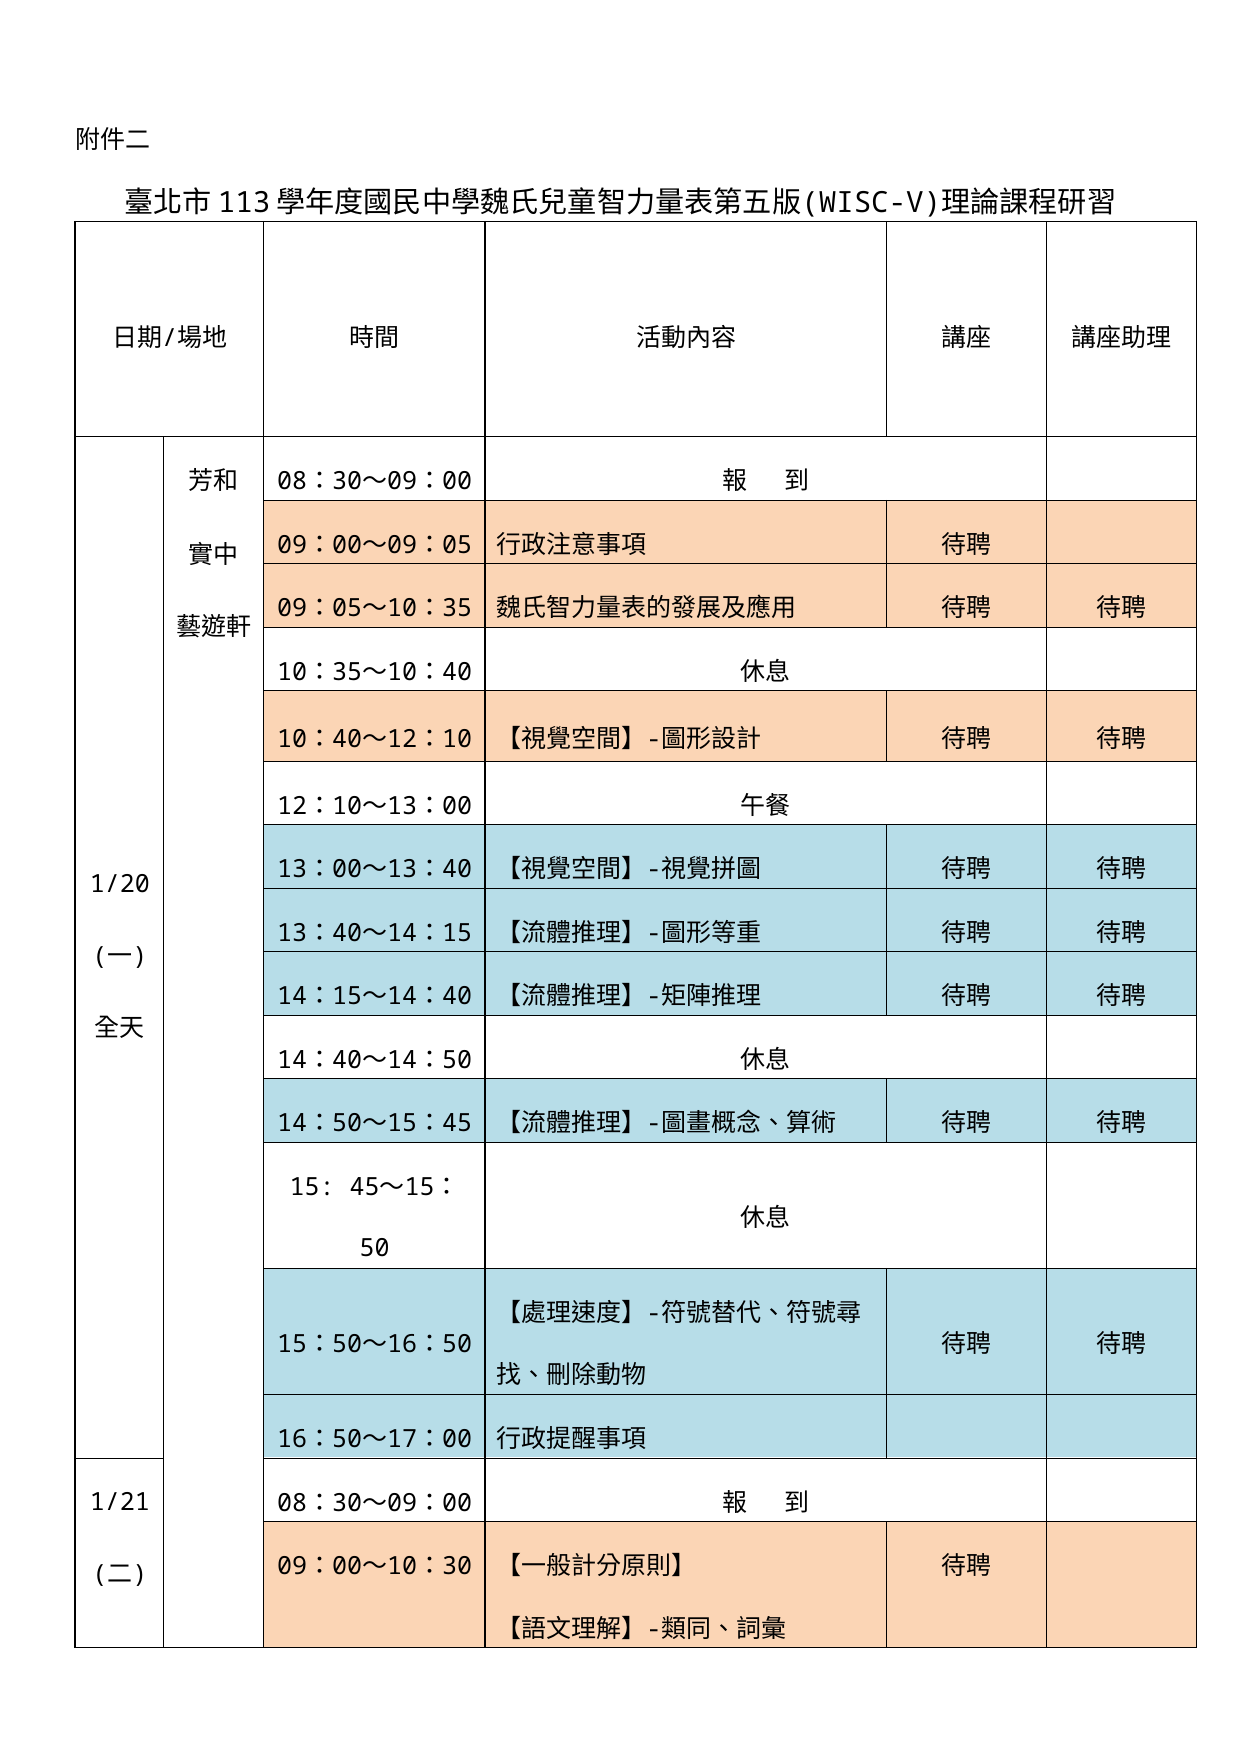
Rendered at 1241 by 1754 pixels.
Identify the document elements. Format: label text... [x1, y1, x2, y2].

table_cell 報 到 [486, 437, 1046, 500]
table_cell 午餐 [486, 762, 1046, 824]
table_cell 08：30～09：00 [264, 1459, 484, 1521]
table_cell 【一般計分原則】 【語文理解】-類同、詞彙 [486, 1522, 886, 1647]
table_cell [1047, 1395, 1196, 1457]
table_header 時間 [264, 222, 484, 436]
table_cell [1047, 1143, 1196, 1268]
table_cell 【流體推理】-圖形等重 [486, 889, 886, 951]
table_cell [1047, 1522, 1196, 1647]
table_cell 休息 [486, 628, 1046, 690]
table_cell 芳和 實中 藝遊軒 [164, 437, 263, 1647]
table_cell 待聘 [1047, 889, 1196, 951]
table_cell 待聘 [887, 1522, 1046, 1647]
table_cell 待聘 [887, 889, 1046, 951]
table_cell 待聘 [887, 952, 1046, 1015]
table_cell 待聘 [1047, 564, 1196, 627]
table_cell 【處理速度】-符號替代、符號尋找、刪除動物 [486, 1269, 886, 1394]
text 附件二 [75, 96, 1165, 158]
table_cell [887, 1395, 1046, 1457]
table_cell 09：05～10：35 [264, 564, 484, 627]
table_cell 12：10～13：00 [264, 762, 484, 824]
table_cell 待聘 [887, 564, 1046, 627]
table_cell 休息 [486, 1143, 1046, 1268]
table_cell 【流體推理】-矩陣推理 [486, 952, 886, 1015]
table_cell 行政注意事項 [486, 501, 886, 563]
table_cell [1047, 1459, 1196, 1521]
table_cell 待聘 [887, 825, 1046, 888]
table_cell 15：50～16：50 [264, 1269, 484, 1394]
table_cell 08：30～09：00 [264, 437, 484, 500]
table_cell [1047, 762, 1196, 824]
table_cell 【視覺空間】-圖形設計 [486, 691, 886, 761]
table_cell [1047, 628, 1196, 690]
table_cell 待聘 [1047, 952, 1196, 1015]
table_cell [1047, 501, 1196, 563]
table_cell 16：50～17：00 [264, 1395, 484, 1457]
text 臺北市113學年度國民中學魏氏兒童智力量表第五版(WISC-V)理論課程研習 [75, 158, 1165, 221]
table_cell 待聘 [1047, 825, 1196, 888]
table_cell 待聘 [887, 691, 1046, 761]
table_cell 待聘 [887, 1269, 1046, 1394]
table_header 講座助理 [1047, 222, 1196, 436]
table_cell 待聘 [887, 501, 1046, 563]
table_cell 1/20 (一) 全天 [76, 437, 163, 1457]
table_cell 14：50～15：45 [264, 1079, 484, 1142]
table_cell [1047, 437, 1196, 500]
table_cell 15: 45～15：50 [264, 1143, 484, 1268]
table_cell 14：15～14：40 [264, 952, 484, 1015]
table_cell 報 到 [486, 1459, 1046, 1521]
table_cell 1/21 (二) 全天 [76, 1459, 163, 1647]
table_header 日期/場地 [76, 222, 263, 436]
table_cell 09：00～10：30 [264, 1522, 484, 1647]
table_cell 待聘 [1047, 691, 1196, 761]
table_cell 10：40～12：10 [264, 691, 484, 761]
table_header 活動內容 [486, 222, 886, 436]
table_cell 魏氏智力量表的發展及應用 [486, 564, 886, 627]
table_cell [1047, 1016, 1196, 1078]
table_cell 13：40～14：15 [264, 889, 484, 951]
table_cell 【視覺空間】-視覺拼圖 [486, 825, 886, 888]
table_cell 待聘 [887, 1079, 1046, 1142]
table_cell 【流體推理】-圖畫概念、算術 [486, 1079, 886, 1142]
table_cell 14：40～14：50 [264, 1016, 484, 1078]
table_header 講座 [887, 222, 1046, 436]
table_cell 休息 [486, 1016, 1046, 1078]
table_cell 待聘 [1047, 1269, 1196, 1394]
table_cell 09：00～09：05 [264, 501, 484, 563]
table_cell 行政提醒事項 [486, 1395, 886, 1457]
table_cell 13：00～13：40 [264, 825, 484, 888]
table_cell 待聘 [1047, 1079, 1196, 1142]
table_cell 10：35～10：40 [264, 628, 484, 690]
